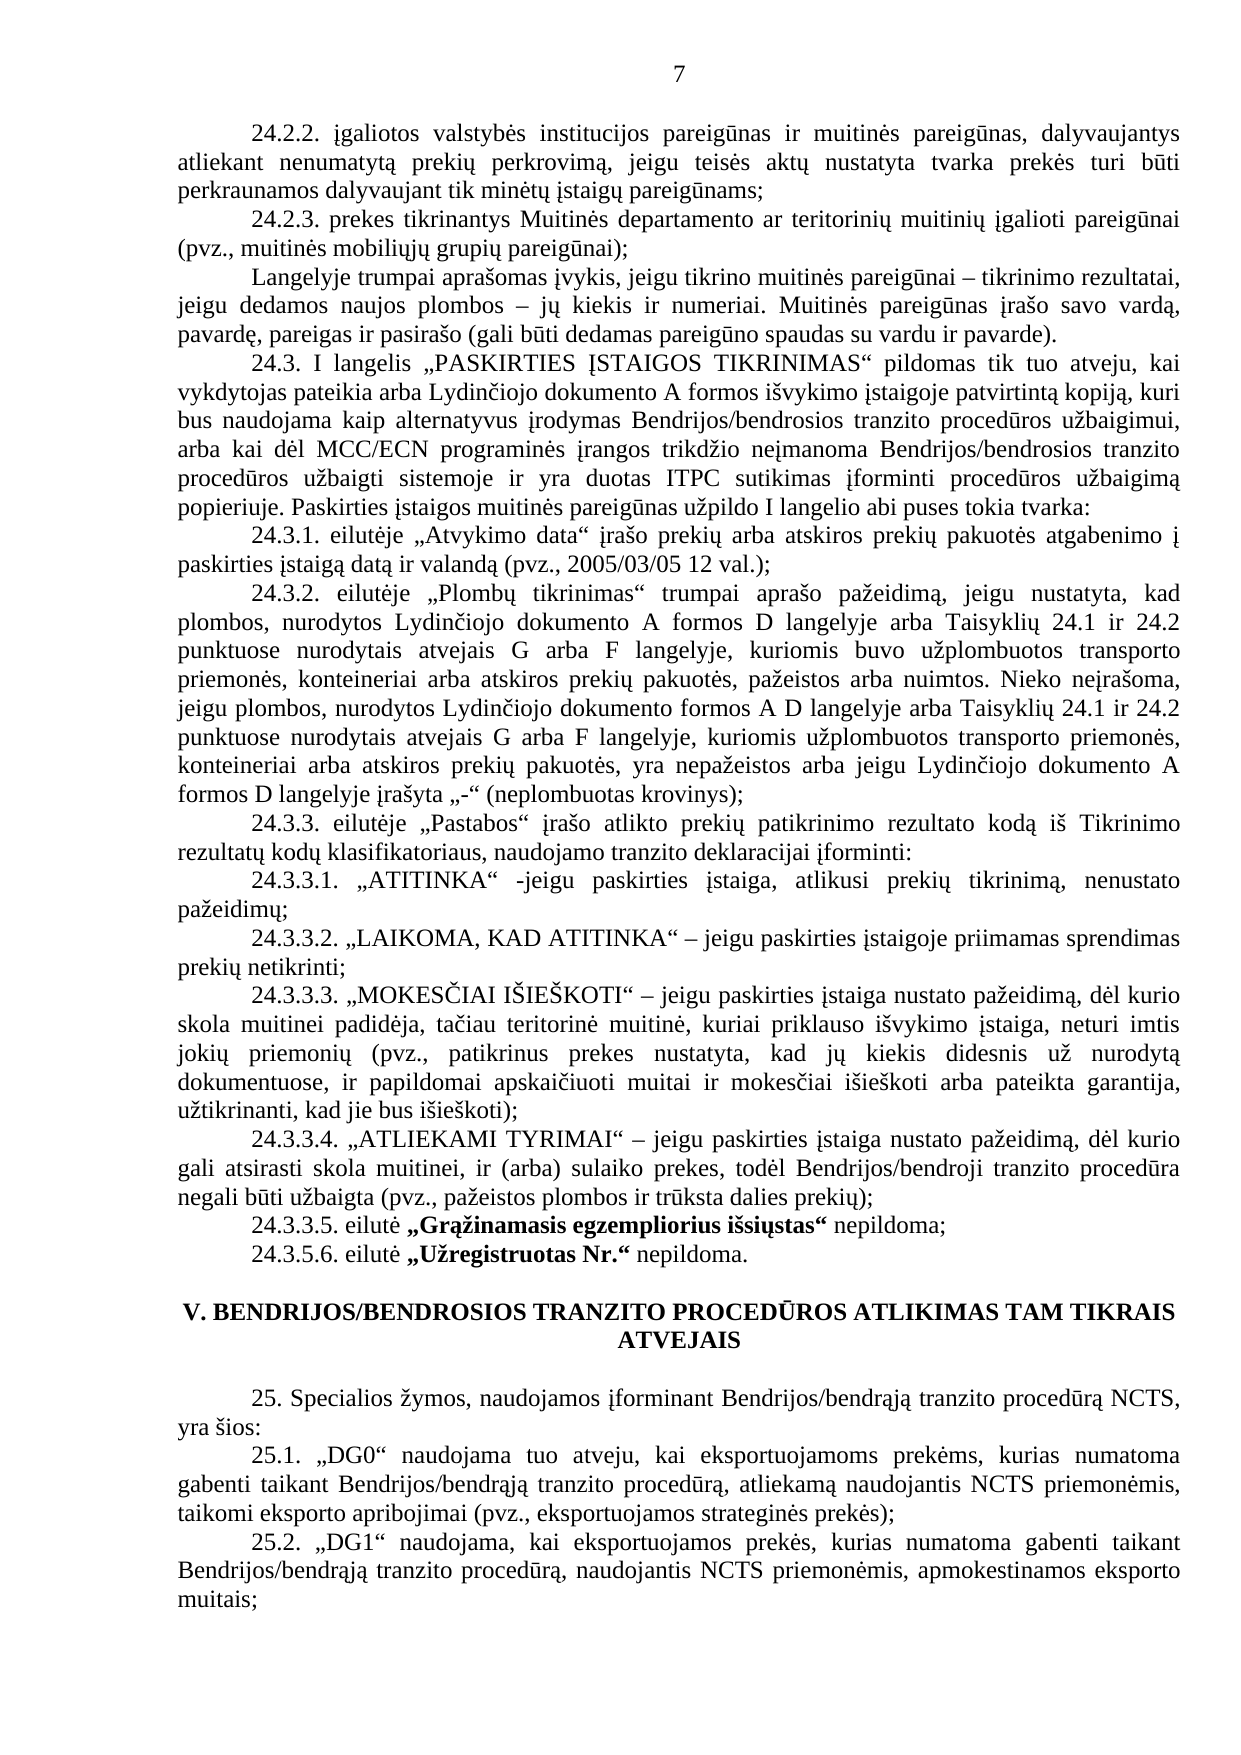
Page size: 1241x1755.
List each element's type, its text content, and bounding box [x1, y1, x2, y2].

text 24.3. I langelis „PASKIRTIES ĮSTAIGOS TIKRINIMAS“ pildomas tik tuo atveju, kai vykdytojas pateikia arba Lydinčiojo dokumento A formos išvykimo įstaigoje patvirtintą kopiją, kuri bus naudojama kaip alternatyvus įrodymas Bendrijos/bendrosios tranzito procedūros užbaigimui, arba kai dėl MCC/ECN programinės įrangos trikdžio neįmanoma Bendrijos/bendrosios tranzito procedūros užbaigti sistemoje ir yra duotas ITPC sutikimas įforminti procedūros užbaigimą popieriuje. Paskirties įstaigos muitinės pareigūnas užpildo I langelio abi puses tokia tvarka: [177, 348, 1181, 521]
text 24.3.3.4. „ATLIEKAMI TYRIMAI“ – jeigu paskirties įstaiga nustato pažeidimą, dėl kurio gali atsirasti skola muitinei, ir (arba) sulaiko prekes, todėl Bendrijos/bendroji tranzito procedūra negali būti užbaigta (pvz., pažeistos plombos ir trūksta dalies prekių); [177, 1124, 1181, 1211]
text 24.3.3. eilutėje „Pastabos“ įrašo atlikto prekių patikrinimo rezultato kodą iš Tikrinimo rezultatų kodų klasifikatoriaus, naudojamo tranzito deklaracijai įforminti: [177, 808, 1181, 866]
text 25.1. „DG0“ naudojama tuo atveju, kai eksportuojamoms prekėms, kurias numatoma gabenti taikant Bendrijos/bendrąją tranzito procedūrą, atliekamą naudojantis NCTS priemonėmis, taikomi eksporto apribojimai (pvz., eksportuojamos strateginės prekės); [177, 1441, 1181, 1527]
text Langelyje trumpai aprašomas įvykis, jeigu tikrino muitinės pareigūnai – tikrinimo rezultatai, jeigu dedamos naujos plombos – jų kiekis ir numeriai. Muitinės pareigūnas įrašo savo vardą, pavardę, pareigas ir pasirašo (gali būti dedamas pareigūno spaudas su vardu ir pavarde). [177, 262, 1181, 348]
text 24.3.1. eilutėje „Atvykimo data“ įrašo prekių arba atskiros prekių pakuotės atgabenimo į paskirties įstaigą datą ir valandą (pvz., 2005/03/05 12 val.); [177, 521, 1181, 578]
text 24.2.3. prekes tikrinantys Muitinės departamento ar teritorinių muitinių įgalioti pareigūnai (pvz., muitinės mobiliųjų grupių pareigūnai); [177, 204, 1181, 262]
text 24.3.2. eilutėje „Plombų tikrinimas“ trumpai aprašo pažeidimą, jeigu nustatyta, kad plombos, nurodytos Lydinčiojo dokumento A formos D langelyje arba Taisyklių 24.1 ir 24.2 punktuose nurodytais atvejais G arba F langelyje, kuriomis buvo užplombuotos transporto priemonės, konteineriai arba atskiros prekių pakuotės, pažeistos arba nuimtos. Nieko neįrašoma, jeigu plombos, nurodytos Lydinčiojo dokumento formos A D langelyje arba Taisyklių 24.1 ir 24.2 punktuose nurodytais atvejais G arba F langelyje, kuriomis užplombuotos transporto priemonės, konteineriai arba atskiros prekių pakuotės, yra nepažeistos arba jeigu Lydinčiojo dokumento A formos D langelyje įrašyta „-“ (neplombuotas krovinys); [177, 578, 1181, 808]
text V. BENDRIJOS/BENDROSIOS TRANZITO PROCEDŪROS ATLIKIMAS TAM TIKRAIS ATVEJAIS [177, 1297, 1181, 1354]
text 24.3.5.6. eilutė „Užregistruotas Nr.“ nepildoma. [177, 1239, 1181, 1268]
text 25.2. „DG1“ naudojama, kai eksportuojamos prekės, kurias numatoma gabenti taikant Bendrijos/bendrąją tranzito procedūrą, naudojantis NCTS priemonėmis, apmokestinamos eksporto muitais; [177, 1527, 1181, 1613]
text 24.3.3.1. „ATITINKA“ -jeigu paskirties įstaiga, atlikusi prekių tikrinimą, nenustato pažeidimų; [177, 866, 1181, 923]
text 24.2.2. įgaliotos valstybės institucijos pareigūnas ir muitinės pareigūnas, dalyvaujantys atliekant nenumatytą prekių perkrovimą, jeigu teisės aktų nustatyta tvarka prekės turi būti perkraunamos dalyvaujant tik minėtų įstaigų pareigūnams; [177, 118, 1181, 204]
text 24.3.3.5. eilutė „Grąžinamasis egzempliorius išsiųstas“ nepildoma; [177, 1211, 1181, 1239]
text 25. Specialios žymos, naudojamos įforminant Bendrijos/bendrąją tranzito procedūrą NCTS, yra šios: [177, 1383, 1181, 1441]
text 24.3.3.3. „MOKESČIAI IŠIEŠKOTI“ – jeigu paskirties įstaiga nustato pažeidimą, dėl kurio skola muitinei padidėja, tačiau teritorinė muitinė, kuriai priklauso išvykimo įstaiga, neturi imtis jokių priemonių (pvz., patikrinus prekes nustatyta, kad jų kiekis didesnis už nurodytą dokumentuose, ir papildomai apskaičiuoti muitai ir mokesčiai išieškoti arba pateikta garantija, užtikrinanti, kad jie bus išieškoti); [177, 981, 1181, 1124]
text 24.3.3.2. „LAIKOMA, KAD ATITINKA“ – jeigu paskirties įstaigoje priimamas sprendimas prekių netikrinti; [177, 923, 1181, 981]
